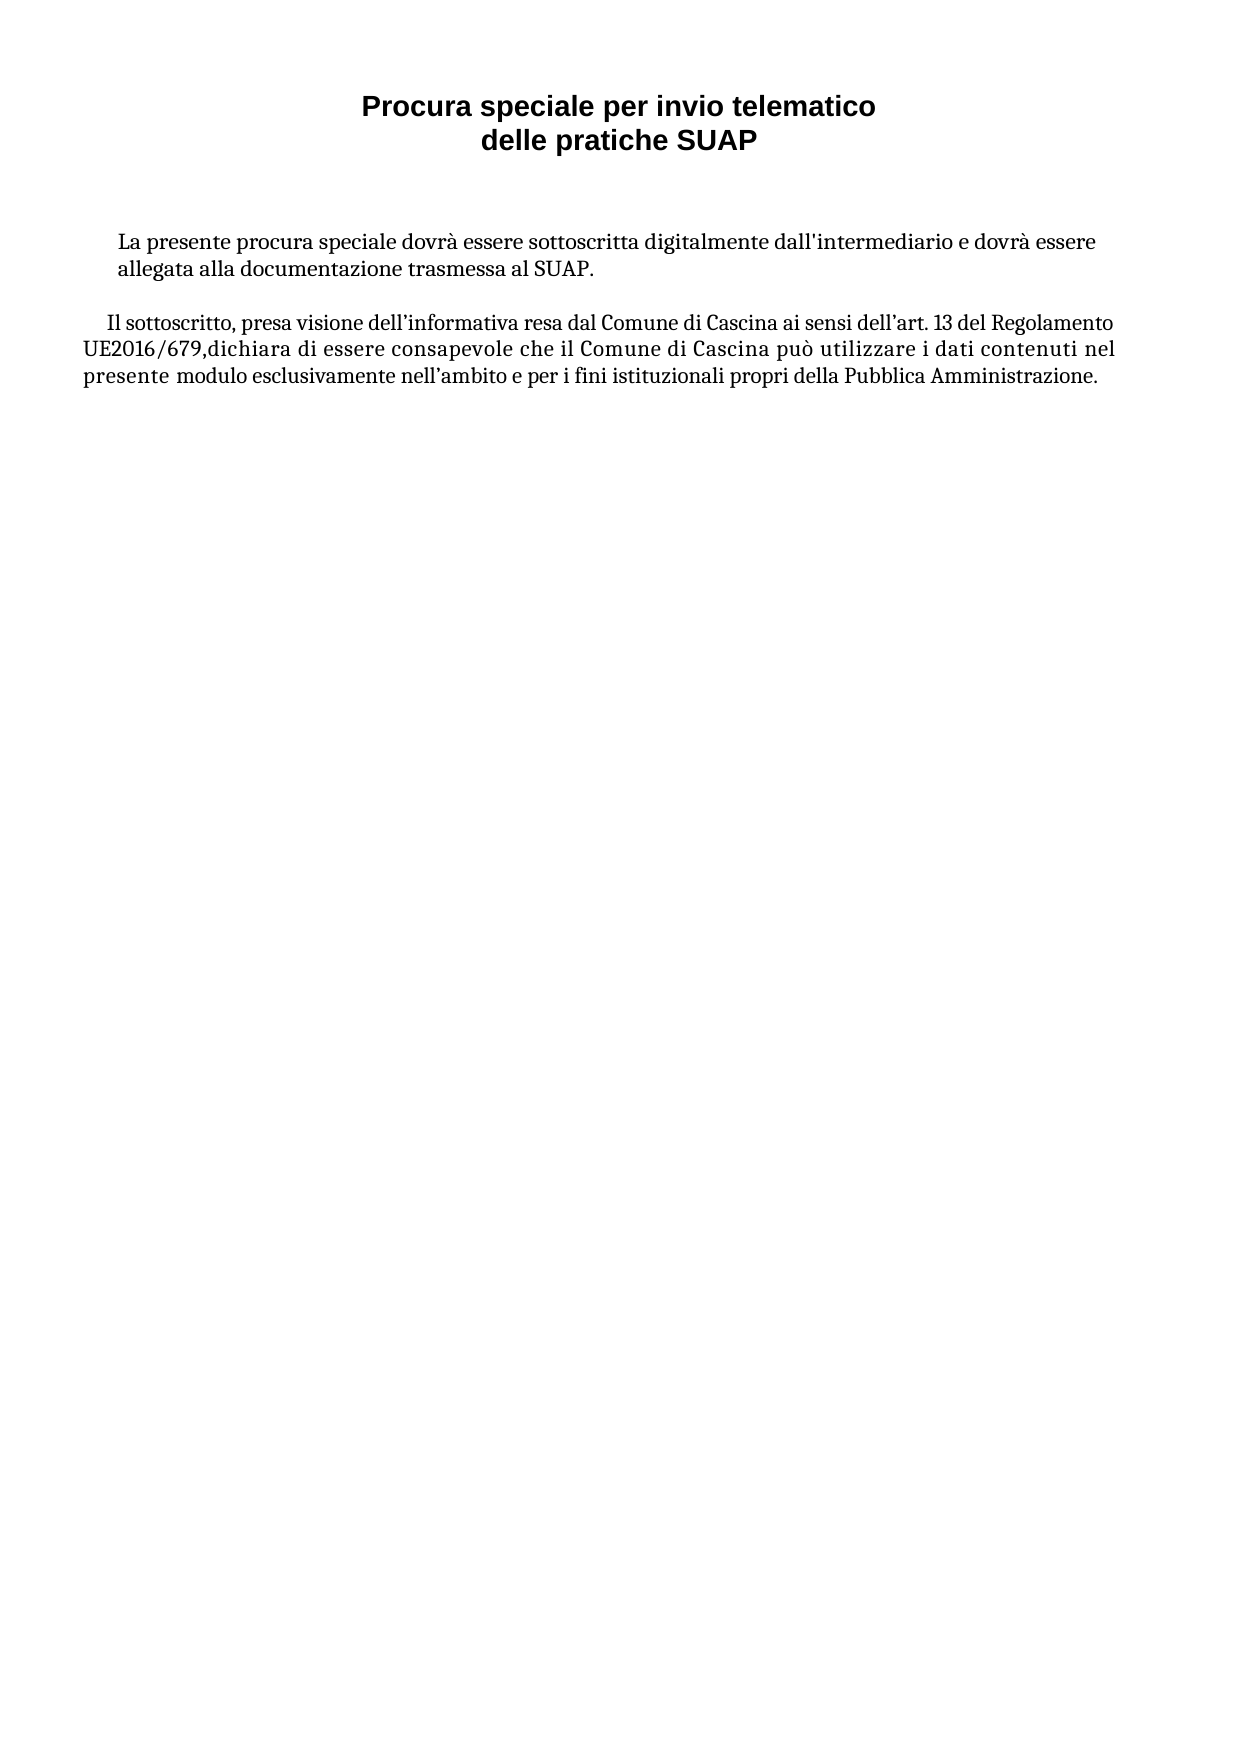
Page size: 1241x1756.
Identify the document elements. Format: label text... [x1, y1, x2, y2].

text La presente procura speciale dovrà essere sottoscritta digitalmente dall'intermediario e dovrà essere allegata alla documentazione trasmessa al SUAP. [118, 229, 1121, 282]
text Il sottoscritto, presa visione dell’informativa resa dal Comune di Cascina ai sensi dell’art. 13 del Regolamento UE2016/679,dichiara di essere consapevole che il Comune di Cascina può utilizzare i dati contenuti nel presente modulo esclusivamente nell’ambito e per i fini istituzionali propri della Pubblica Amministrazione. [83, 309, 1155, 389]
